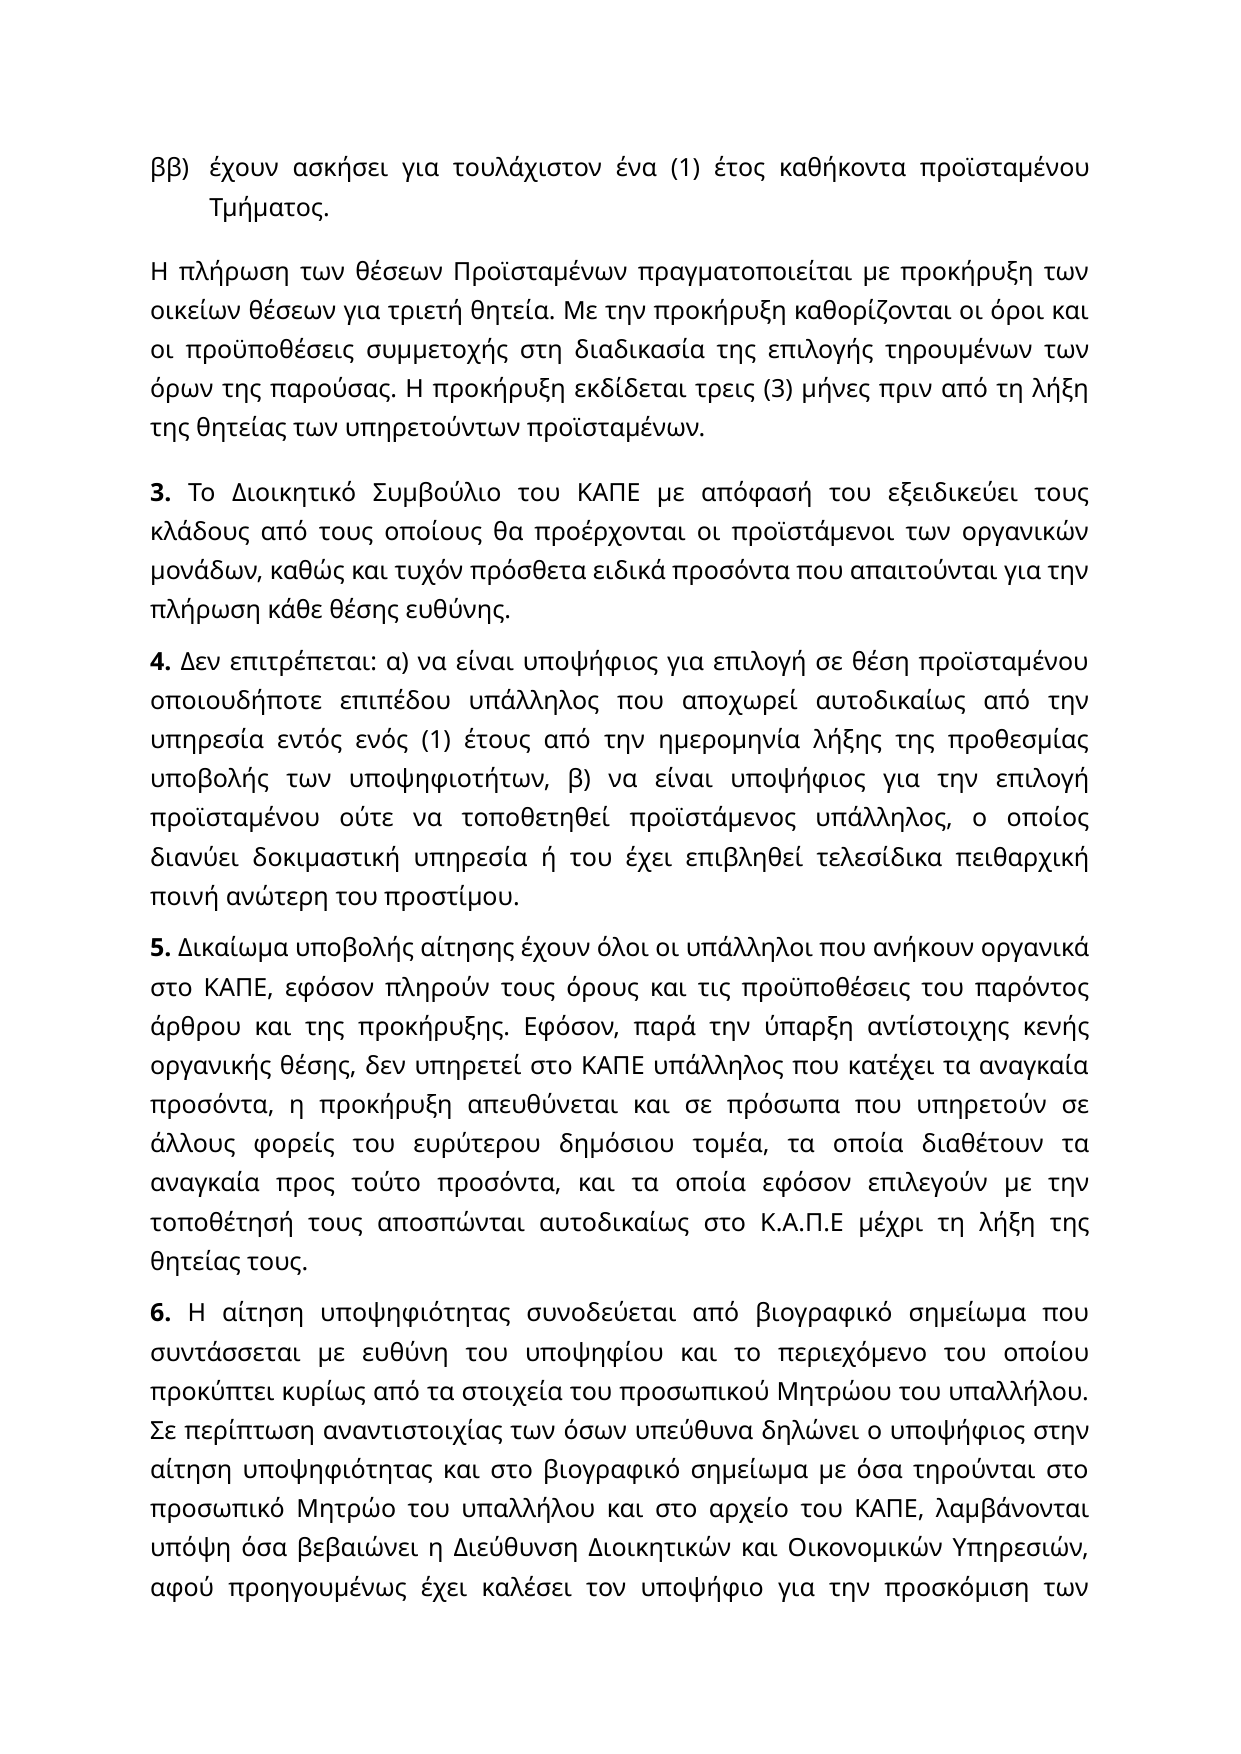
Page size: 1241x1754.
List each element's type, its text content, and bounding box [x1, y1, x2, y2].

text 6. Η αίτηση υποψηφιότητας συνοδεύεται από βιογραφικό σημείωμα που συντάσσεται με ευθύνη του υποψηφίου και το περιεχόμενο του οποίου προκύπτει κυρίως από τα στοιχεία του προσωπικού Μητρώου του υπαλλήλου. Σε περίπτωση αναντιστοιχίας των όσων υπεύθυνα δηλώνει ο υποψήφιος στην αίτηση υποψηφιότητας και στο βιογραφικό σημείωμα με όσα τηρούνται στο προσωπικό Μητρώο του υπαλλήλου και στο αρχείο του ΚΑΠΕ, λαμβάνονται υπόψη όσα βεβαιώνει η Διεύθυνση Διοικητικών και Οικονομικών Υπηρεσιών, αφού προηγουμένως έχει καλέσει τον υποψήφιο για την προσκόμιση των [150, 1295, 1090, 1603]
text 4. Δεν επιτρέπεται: α) να είναι υποψήφιος για επιλογή σε θέση προϊσταμένου οποιουδήποτε επιπέδου υπάλληλος που αποχωρεί αυτοδικαίως από την υπηρεσία εντός ενός (1) έτους από την ημερομηνία λήξης της προθεσμίας υποβολής των υποψηφιοτήτων, β) να είναι υποψήφιος για την επιλογή προϊσταμένου ούτε να τοποθετηθεί προϊστάμενος υπάλληλος, ο οποίος διανύει δοκιμαστική υπηρεσία ή του έχει επιβληθεί τελεσίδικα πειθαρχική ποινή ανώτερη του προστίμου. [150, 643, 1090, 912]
text 5. Δικαίωμα υποβολής αίτησης έχουν όλοι οι υπάλληλοι που ανήκουν οργανικά στο ΚΑΠΕ, εφόσον πληρούν τους όρους και τις προϋποθέσεις του παρόντος άρθρου και της προκήρυξης. Εφόσον, παρά την ύπαρξη αντίστοιχης κενής οργανικής θέσης, δεν υπηρετεί στο ΚΑΠΕ υπάλληλος που κατέχει τα αναγκαία προσόντα, η προκήρυξη απευθύνεται και σε πρόσωπα που υπηρετούν σε άλλους φορείς του ευρύτερου δημόσιου τομέα, τα οποία διαθέτουν τα αναγκαία προς τούτο προσόντα, και τα οποία εφόσον επιλεγούν με την τοποθέτησή τους αποσπώνται αυτοδικαίως στο Κ.Α.Π.Ε μέχρι τη λήξη της θητείας τους. [150, 930, 1090, 1277]
list ββ) έχουν ασκήσει για τουλάχιστον ένα (1) έτος καθήκοντα προϊσταμένου Τμήματος. [150, 150, 1090, 223]
text Η πλήρωση των θέσεων Προϊσταμένων πραγματοποιείται με προκήρυξη των οικείων θέσεων για τριετή θητεία. Με την προκήρυξη καθορίζονται οι όροι και οι προϋποθέσεις συμμετοχής στη διαδικασία της επιλογής τηρουμένων των όρων της παρούσας. Η προκήρυξη εκδίδεται τρεις (3) μήνες πριν από τη λήξη της θητείας των υπηρετούντων προϊσταμένων. [150, 253, 1090, 444]
text 3. Το Διοικητικό Συμβούλιο του ΚΑΠΕ με απόφασή του εξειδικεύει τους κλάδους από τους οποίους θα προέρχονται οι προϊστάμενοι των οργανικών μονάδων, καθώς και τυχόν πρόσθετα ειδικά προσόντα που απαιτούνται για την πλήρωση κάθε θέσης ευθύνης. [150, 474, 1090, 626]
